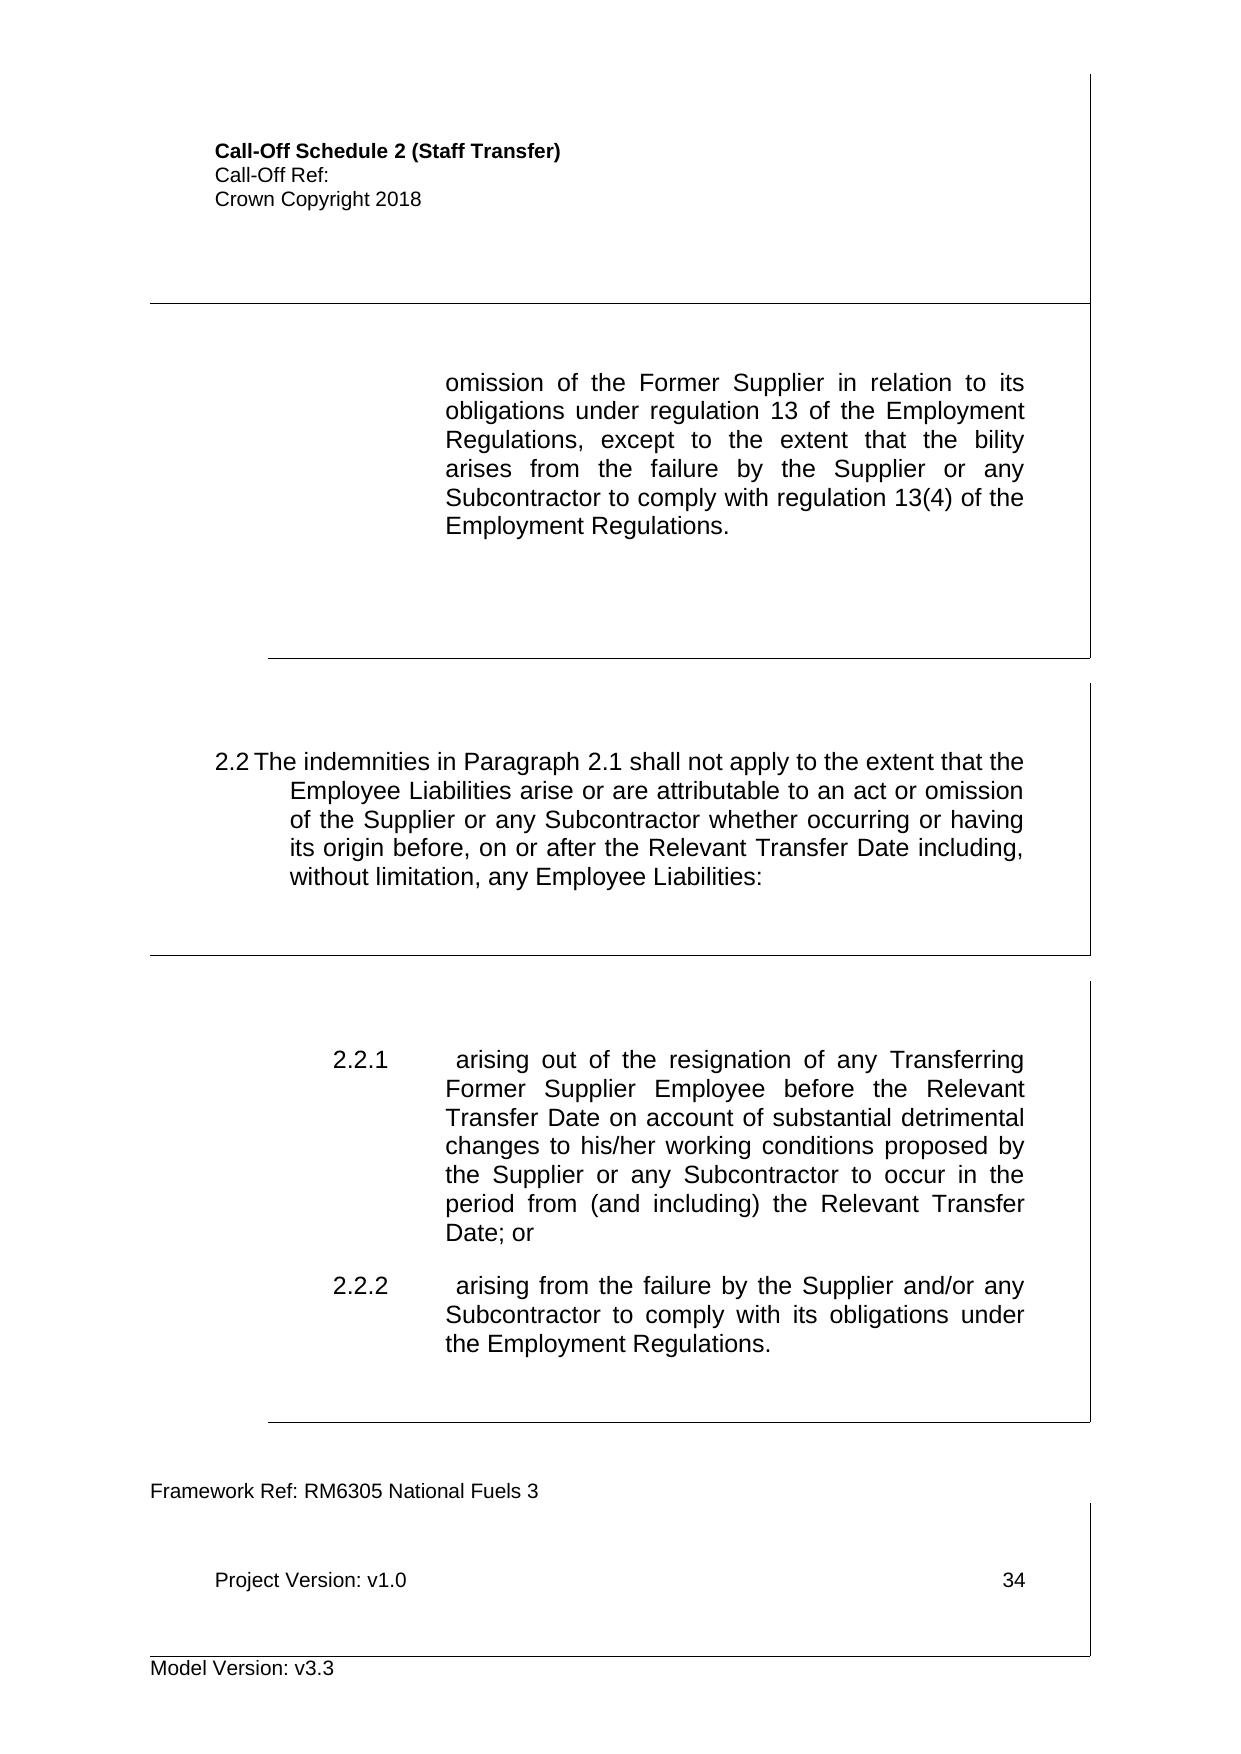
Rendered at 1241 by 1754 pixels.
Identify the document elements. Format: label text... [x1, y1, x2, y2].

list The indemnities in Paragraph 2.1 shall not apply to the extent that the Employee Liabilities arise or are attributable to an act or omission of the Supplier or any Subcontractor whether occurring or having its origin before, on or after the Relevant Transfer Date including, without limitation, any Employee Liabilities: [150, 683, 1090, 955]
list arising from the failure by the Supplier and/or any Subcontractor to comply with its obligations under the Employment Regulations. [268, 1207, 1090, 1422]
list any claim made by or in respect of a Transferring Former Supplier Employee or any appropriate employee representative (as defined in the Employment Regulations) of any Transferring Former Supplier Employee relating to any act or omission of the Former Supplier in relation to its obligations under regulation 13 of the Employment Regulations, except to the extent that the bility arises from the failure by the Supplier or any Subcontractor to comply with regulation 13(4) of the Employment Regulations. [268, 303, 1090, 540]
list arising out of the resignation of any Transferring Former Supplier Employee before the Relevant Transfer Date on account of substantial detrimental changes to his/her working conditions proposed by the Supplier or any Subcontractor to occur in the period from (and including) the Relevant Transfer Date; or [268, 981, 1090, 1207]
